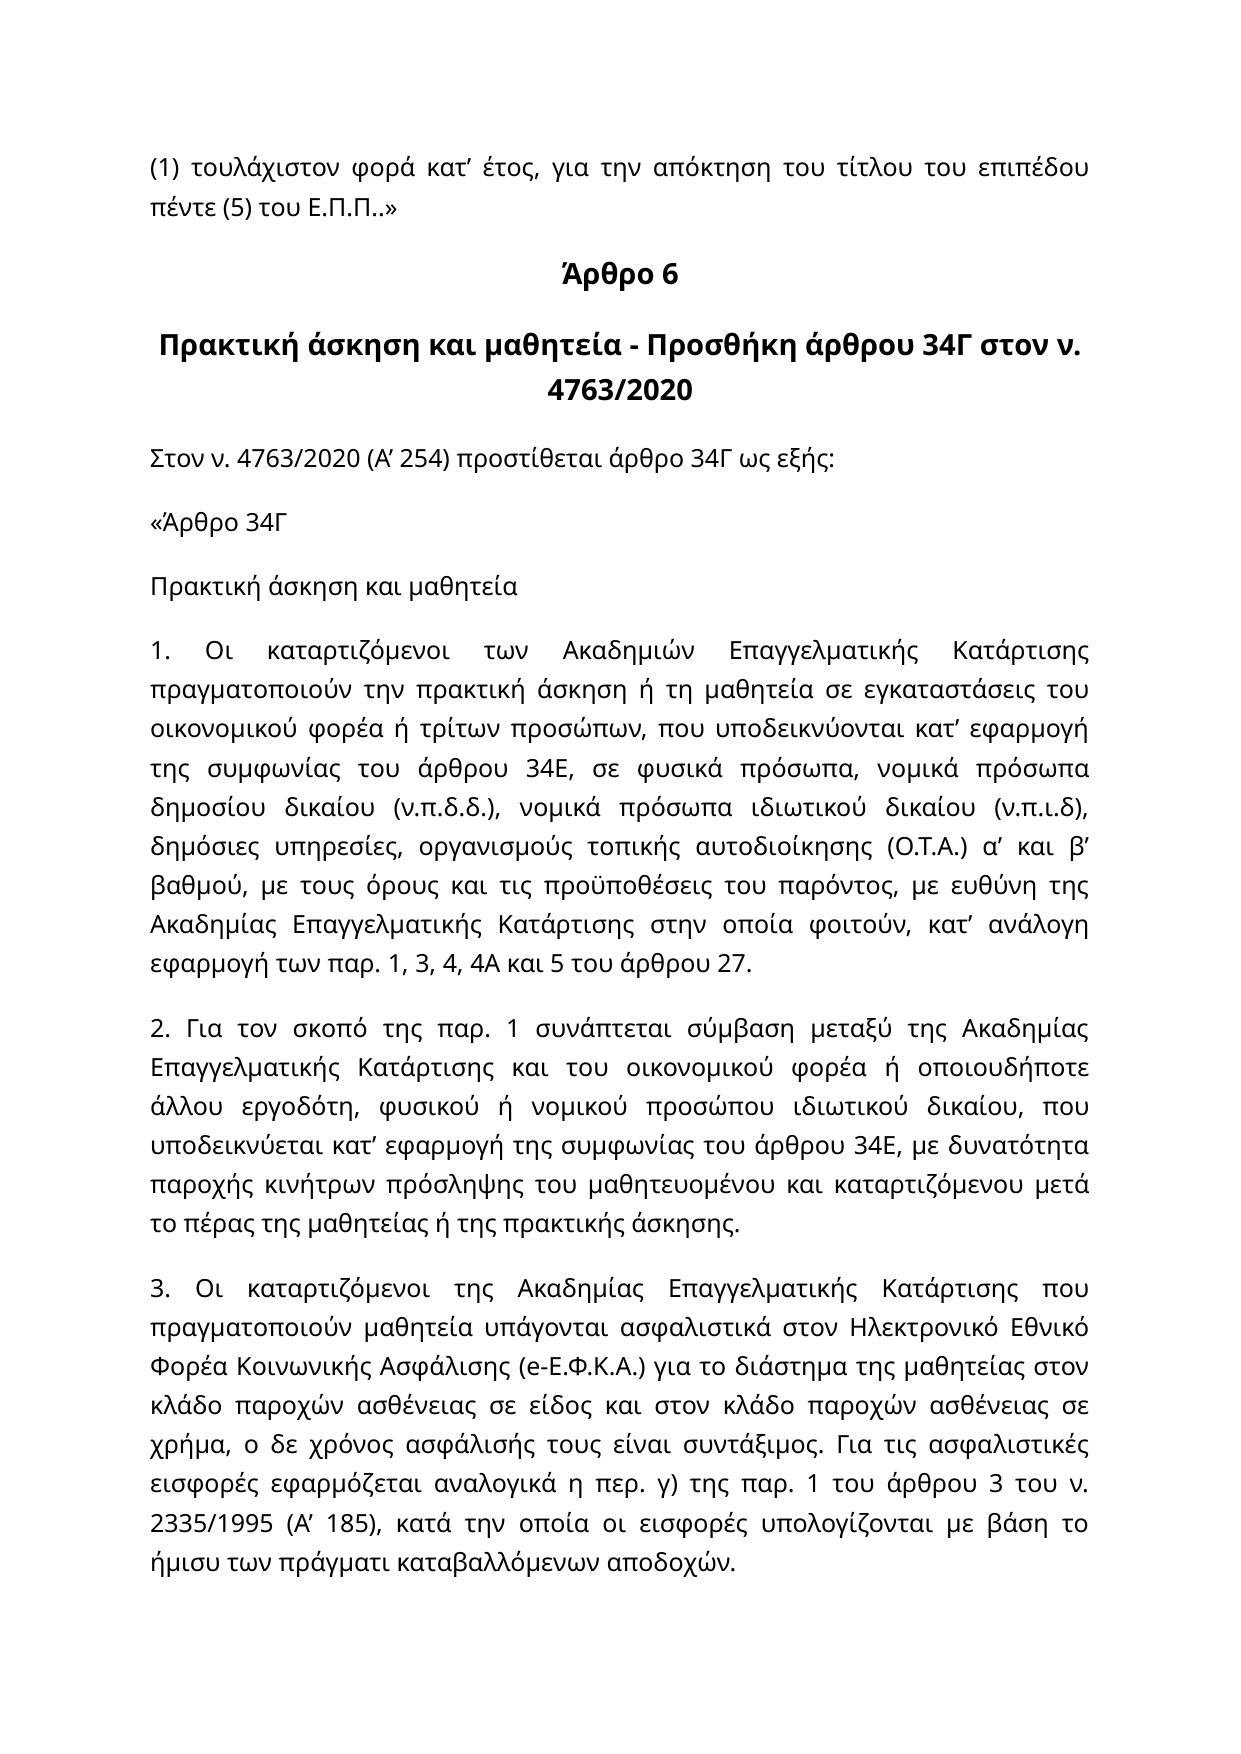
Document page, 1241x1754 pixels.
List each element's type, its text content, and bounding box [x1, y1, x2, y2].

text (1) τουλάχιστον φορά κατ’ έτος, για την απόκτηση του τίτλου του επιπέδου πέντε (5) του Ε.Π.Π..» [150, 150, 1090, 223]
text Πρακτική άσκηση και μαθητεία [150, 568, 1090, 603]
text «Άρθρο 34Γ [150, 504, 1090, 538]
text 2. Για τον σκοπό της παρ. 1 συνάπτεται σύμβαση μεταξύ της Ακαδημίας Επαγγελματικής Κατάρτισης και του οικονομικού φορέα ή οποιουδήποτε άλλου εργοδότη, φυσικού ή νομικού προσώπου ιδιωτικού δικαίου, που υποδεικνύεται κατ’ εφαρμογή της συμφωνίας του άρθρου 34Ε, με δυνατότητα παροχής κινήτρων πρόσληψης του μαθητευομένου και καταρτιζόμενου μετά το πέρας της μαθητείας ή της πρακτικής άσκησης. [150, 1010, 1090, 1240]
subtitle Άρθρο 6 [150, 253, 1090, 293]
text Στον ν. 4763/2020 (Α’ 254) προστίθεται άρθρο 34Γ ως εξής: [150, 440, 1090, 474]
text 3. Οι καταρτιζόμενοι της Ακαδημίας Επαγγελματικής Κατάρτισης που πραγματοποιούν μαθητεία υπάγονται ασφαλιστικά στον Ηλεκτρονικό Εθνικό Φορέα Κοινωνικής Ασφάλισης (e-Ε.Φ.Κ.Α.) για το διάστημα της μαθητείας στον κλάδο παροχών ασθένειας σε είδος και στον κλάδο παροχών ασθένειας σε χρήμα, ο δε χρόνος ασφάλισής τους είναι συντάξιμος. Για τις ασφαλιστικές εισφορές εφαρμόζεται αναλογικά η περ. γ) της παρ. 1 του άρθρου 3 του ν. 2335/1995 (Α’ 185), κατά την οποία οι εισφορές υπολογίζονται με βάση το ήμισυ των πράγματι καταβαλλόμενων αποδοχών. [150, 1270, 1090, 1578]
subtitle Πρακτική άσκηση και μαθητεία - Προσθήκη άρθρου 34Γ στον ν. 4763/2020 [150, 324, 1090, 409]
text 1. Οι καταρτιζόμενοι των Ακαδημιών Επαγγελματικής Κατάρτισης πραγματοποιούν την πρακτική άσκηση ή τη μαθητεία σε εγκαταστάσεις του οικονομικού φορέα ή τρίτων προσώπων, που υποδεικνύονται κατ’ εφαρμογή της συμφωνίας του άρθρου 34Ε, σε φυσικά πρόσωπα, νομικά πρόσωπα δημοσίου δικαίου (ν.π.δ.δ.), νομικά πρόσωπα ιδιωτικού δικαίου (ν.π.ι.δ), δημόσιες υπηρεσίες, οργανισμούς τοπικής αυτοδιοίκησης (Ο.Τ.Α.) α’ και β’ βαθμού, με τους όρους και τις προϋποθέσεις του παρόντος, με ευθύνη της Ακαδημίας Επαγγελματικής Κατάρτισης στην οποία φοιτούν, κατ’ ανάλογη εφαρμογή των παρ. 1, 3, 4, 4Α και 5 του άρθρου 27. [150, 633, 1090, 980]
